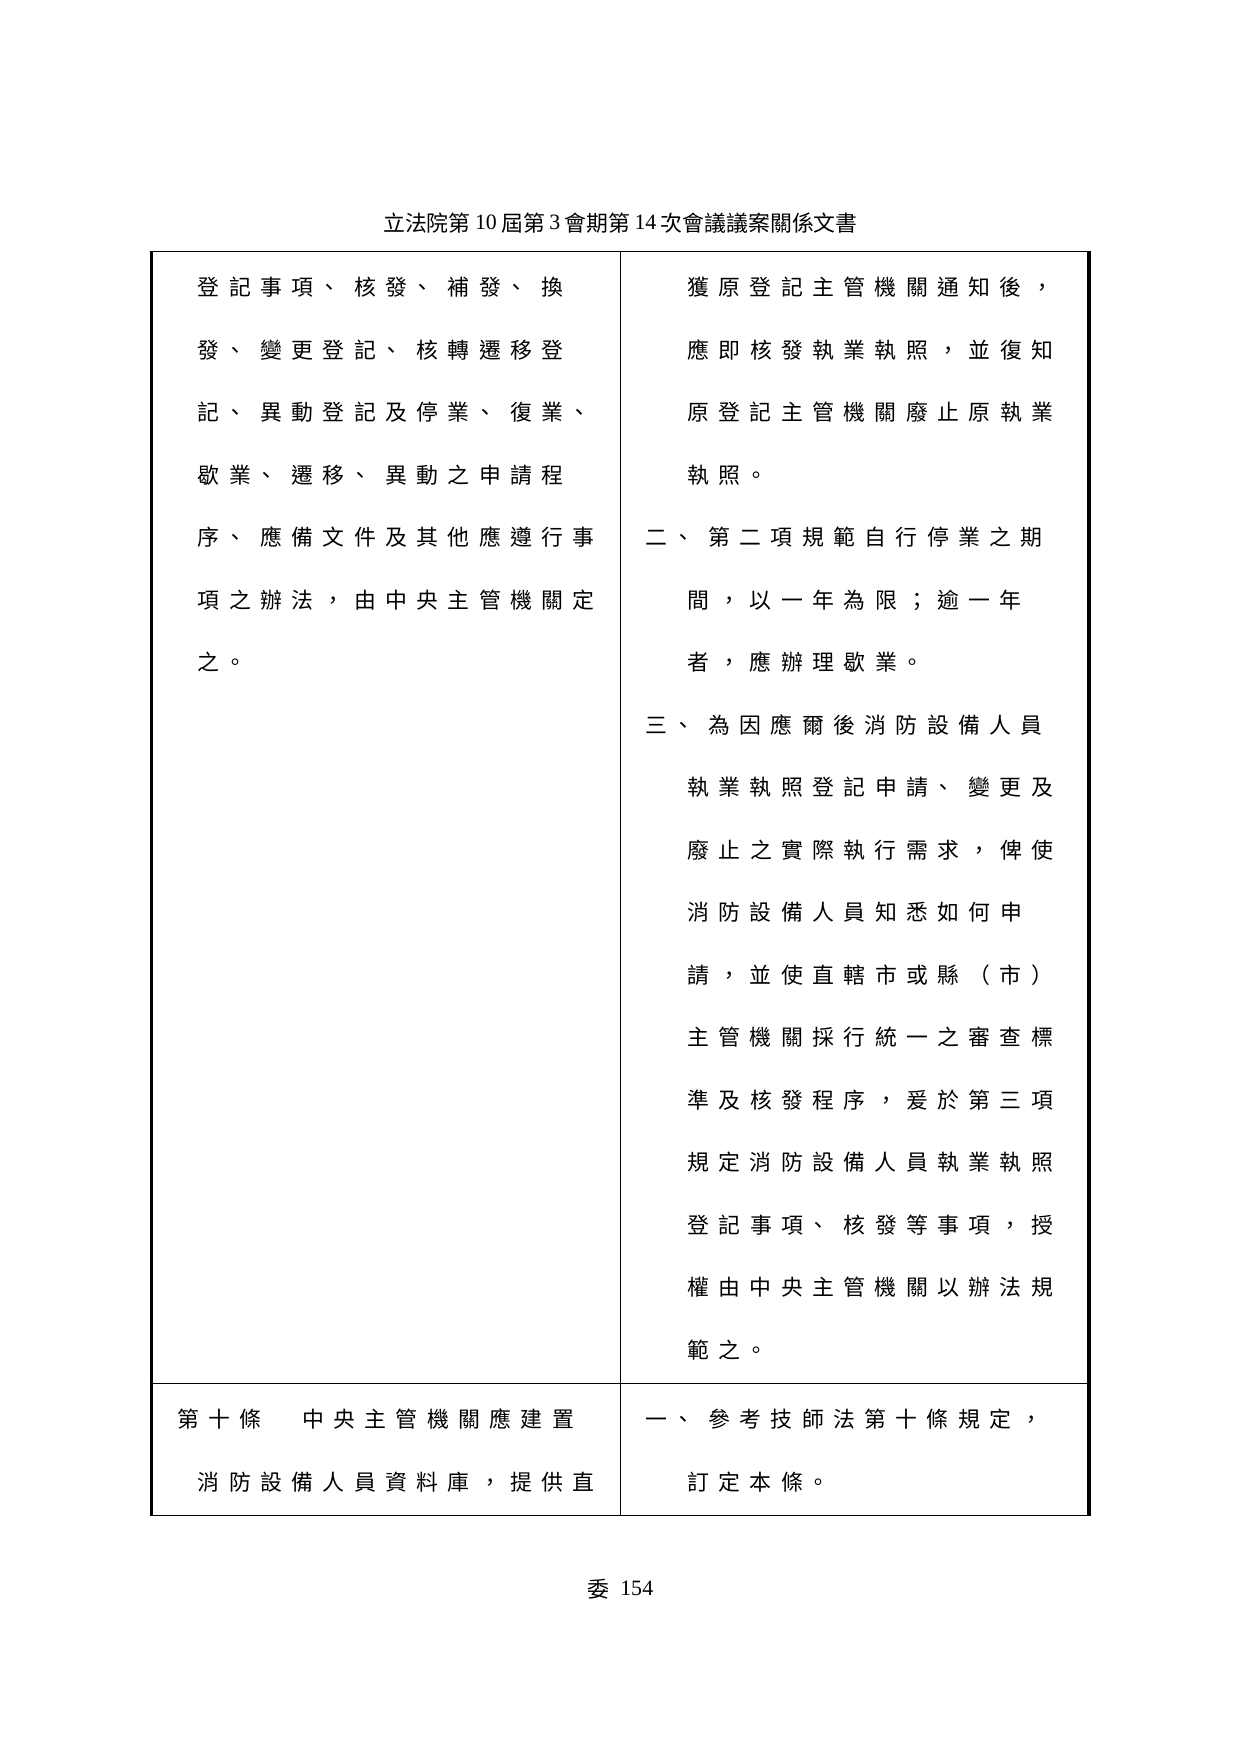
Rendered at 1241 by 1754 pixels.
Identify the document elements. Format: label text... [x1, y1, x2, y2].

table_cell 登記事項、核發、補發、換發、變更登記、核轉遷移登記、異動登記及停業、復業、歇業、遷移、異動之申請程序、應備文件及其他應遵行事項之辦法，由中央主管機關定之。 [153, 252, 620, 1383]
table_cell 獲原登記主管機關通知後，應即核發執業執照，並復知原登記主管機關廢止原執業執照。 二、第二項規範自行停業之期間，以一年為限；逾一年者，應辦理歇業。 三、為因應爾後消防設備人員執業執照登記申請、變更及廢止之實際執行需求，俾使消防設備人員知悉如何申請，並使直轄市或縣（市）主管機關採行統一之審查標準及核發程序，爰於第三項規定消防設備人員執業執照登記事項、核發等事項，授權由中央主管機關以辦法規範之。 [621, 252, 1087, 1383]
table_cell 第十條 中央主管機關應建置消防設備人員資料庫，提供直 [153, 1384, 620, 1514]
table_cell 一、參考技師法第十條規定，訂定本條。 [621, 1384, 1087, 1514]
